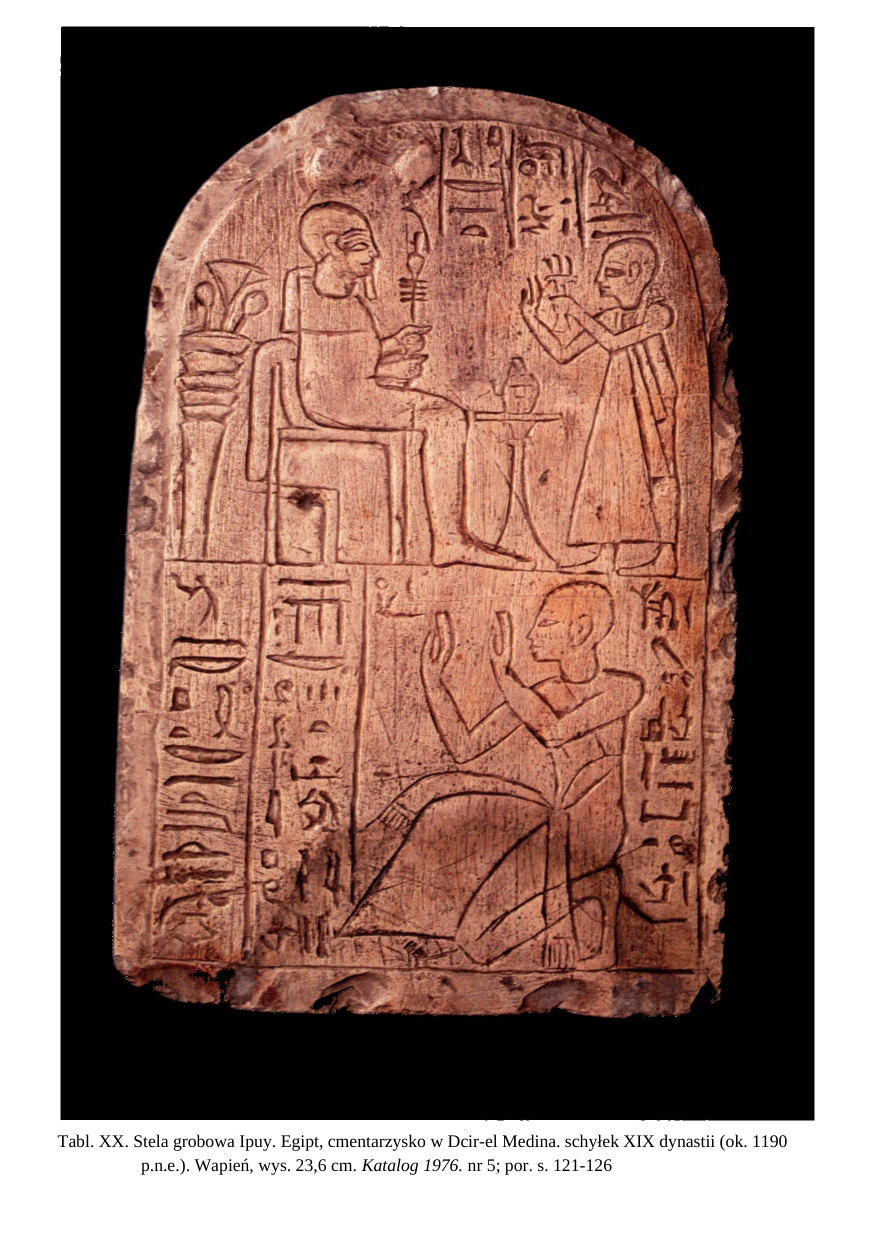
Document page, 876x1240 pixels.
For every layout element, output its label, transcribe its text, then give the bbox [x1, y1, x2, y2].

text Tabl. XX. Stela grobowa Ipuy. Egipt, cmentarzysko w Dcir-el Medina. schyłek XIX dynastii (ok. 1190 p.n.e.). Wapień, wys. 23,6 cm. Katalog 1976. nr 5; por. s. 121-126 [57, 1131, 817, 1175]
picture [59, 25, 816, 1122]
